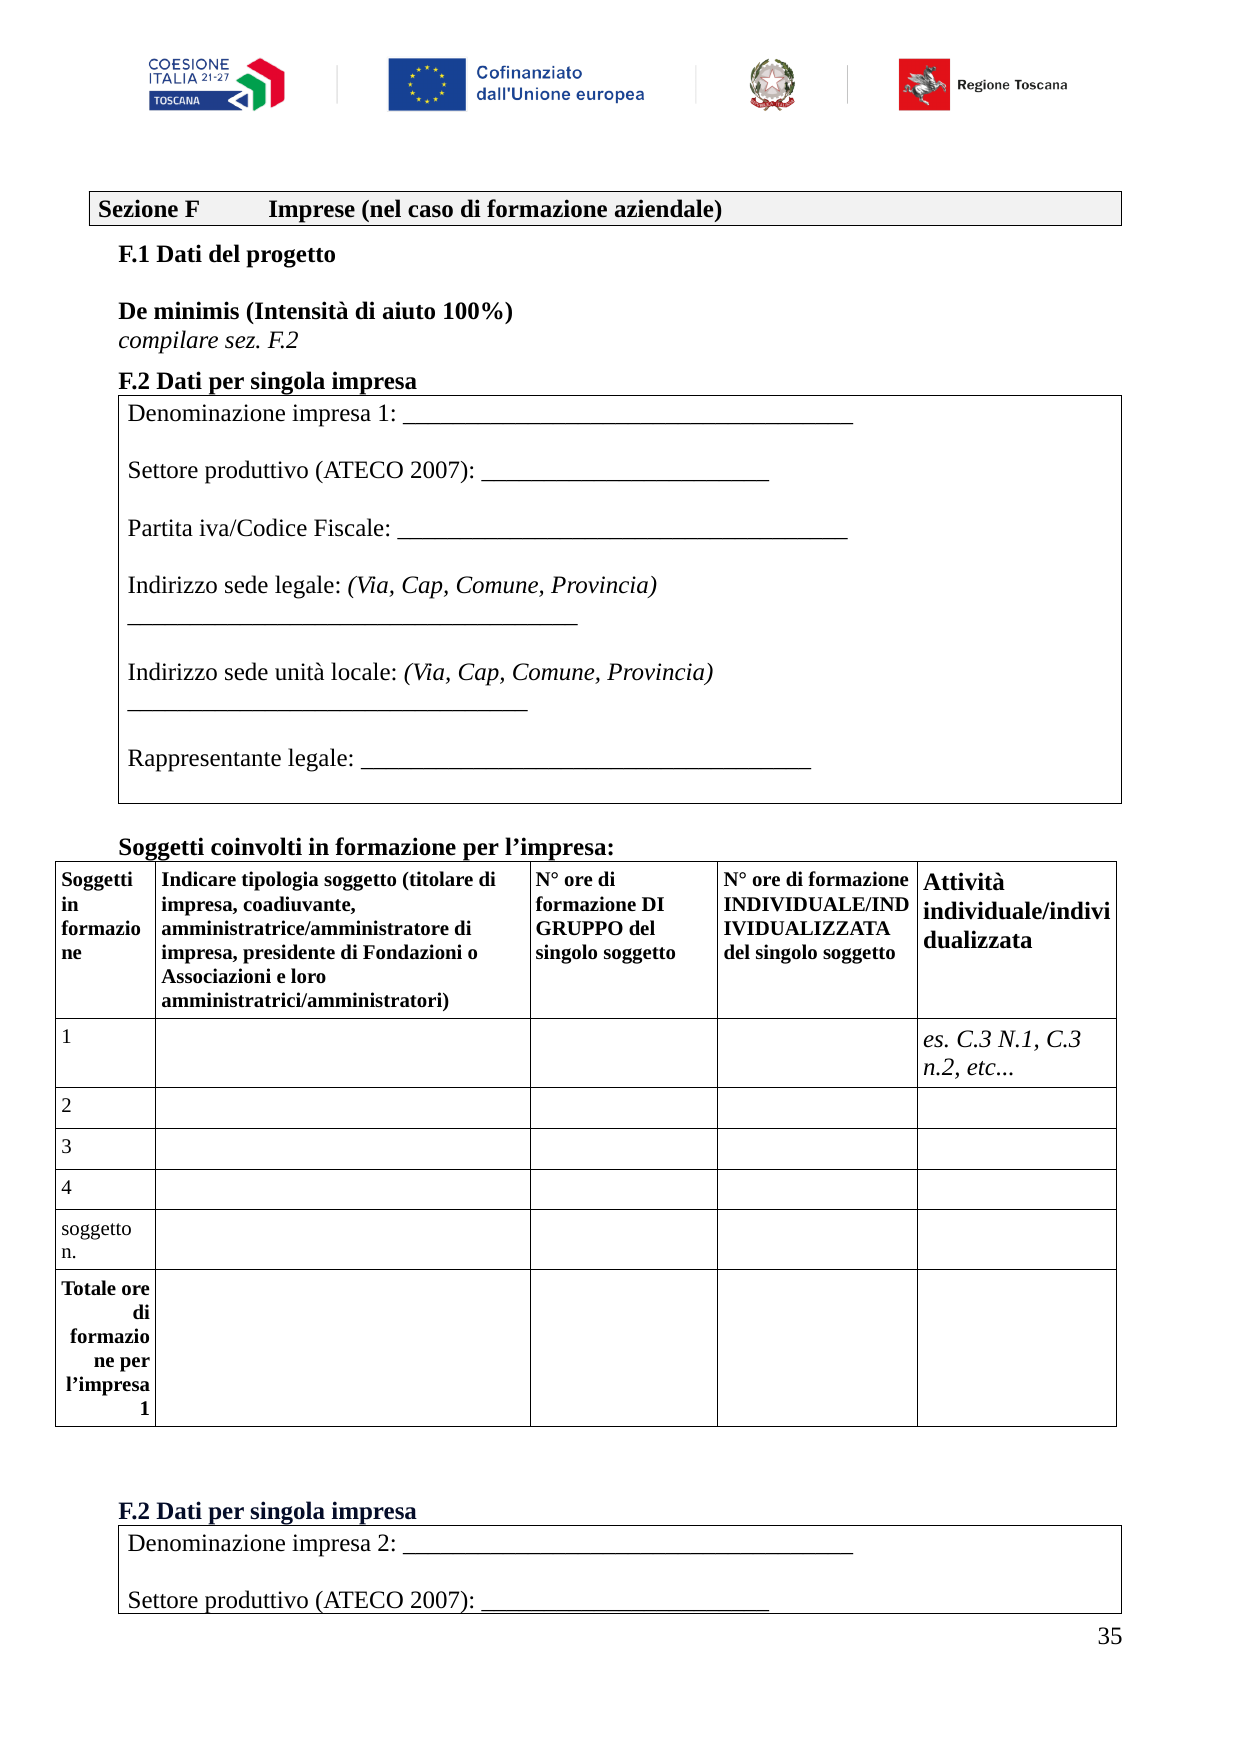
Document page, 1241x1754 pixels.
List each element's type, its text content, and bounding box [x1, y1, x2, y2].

table_cell [918, 1129, 1116, 1168]
table_cell es. C.3 N.1, C.3 n.2, etc... [918, 1019, 1116, 1087]
text De minimis (Intensità di aiuto 100%) [118, 296, 1122, 325]
table_cell Totale ore di formazione per l’impresa 1 [56, 1270, 155, 1426]
table_cell [156, 1170, 530, 1209]
table_cell [531, 1170, 717, 1209]
table_cell [531, 1019, 717, 1087]
table_cell [531, 1129, 717, 1168]
table_cell [718, 1088, 917, 1128]
table_cell [156, 1088, 530, 1128]
table_cell [156, 1210, 530, 1269]
text Partita iva/Codice Fiscale: ____________________________________ [119, 510, 1121, 542]
table_cell [718, 1210, 917, 1269]
table_cell 1 [56, 1019, 155, 1087]
text Sezione F Imprese (nel caso di formazione aziendale) [90, 192, 1121, 225]
text Indirizzo sede legale: (Via, Cap, Comune, Provincia) ____________________________________ [119, 567, 1121, 628]
text Settore produttivo (ATECO 2007): _______________________ [119, 1582, 1121, 1613]
table_header N° ore di formazione DI GRUPPO del singolo soggetto [531, 862, 717, 1017]
table_cell [918, 1170, 1116, 1209]
table_header N° ore di formazione INDIVIDUALE/INDIVIDUALIZZATA del singolo soggetto [718, 862, 917, 1017]
table_cell [918, 1210, 1116, 1269]
table_cell [156, 1129, 530, 1168]
table_cell [718, 1129, 917, 1168]
table_cell [918, 1088, 1116, 1128]
text F.2 Dati per singola impresa [118, 1496, 1122, 1525]
table_cell [531, 1210, 717, 1269]
table_cell [718, 1270, 917, 1426]
text F.2 Dati per singola impresa [118, 366, 1122, 395]
table_cell 4 [56, 1170, 155, 1209]
table_cell [918, 1270, 1116, 1426]
text compilare sez. F.2 [118, 325, 1122, 354]
text Denominazione impresa 2: ____________________________________ [119, 1526, 1121, 1557]
table_cell 3 [56, 1129, 155, 1168]
table_cell [531, 1270, 717, 1426]
table_cell soggetto n. [56, 1210, 155, 1269]
text Denominazione impresa 1: ____________________________________ [119, 396, 1121, 427]
text Rappresentante legale: ____________________________________ [119, 740, 1121, 772]
text F.1 Dati del progetto [118, 239, 1122, 267]
table_header Indicare tipologia soggetto (titolare di impresa, coadiuvante, amministratrice/amministratore di impresa, presidente di Fondazioni o Associazioni e loro amministratrici/amministratori) [156, 862, 530, 1017]
text Indirizzo sede unità locale: (Via, Cap, Comune, Provincia) ________________________________ [119, 654, 1121, 714]
table_cell [531, 1088, 717, 1128]
table_cell 2 [56, 1088, 155, 1128]
table_header Soggetti in formazione [56, 862, 155, 1017]
table_header Attività individuale/individualizzata [918, 862, 1116, 1017]
text Soggetti coinvolti in formazione per l’impresa: [118, 832, 1122, 861]
table_cell [156, 1019, 530, 1087]
picture [104, 34, 1108, 134]
table_cell [718, 1170, 917, 1209]
table_cell [718, 1019, 917, 1087]
table_cell [156, 1270, 530, 1426]
text Settore produttivo (ATECO 2007): _______________________ [119, 452, 1121, 484]
